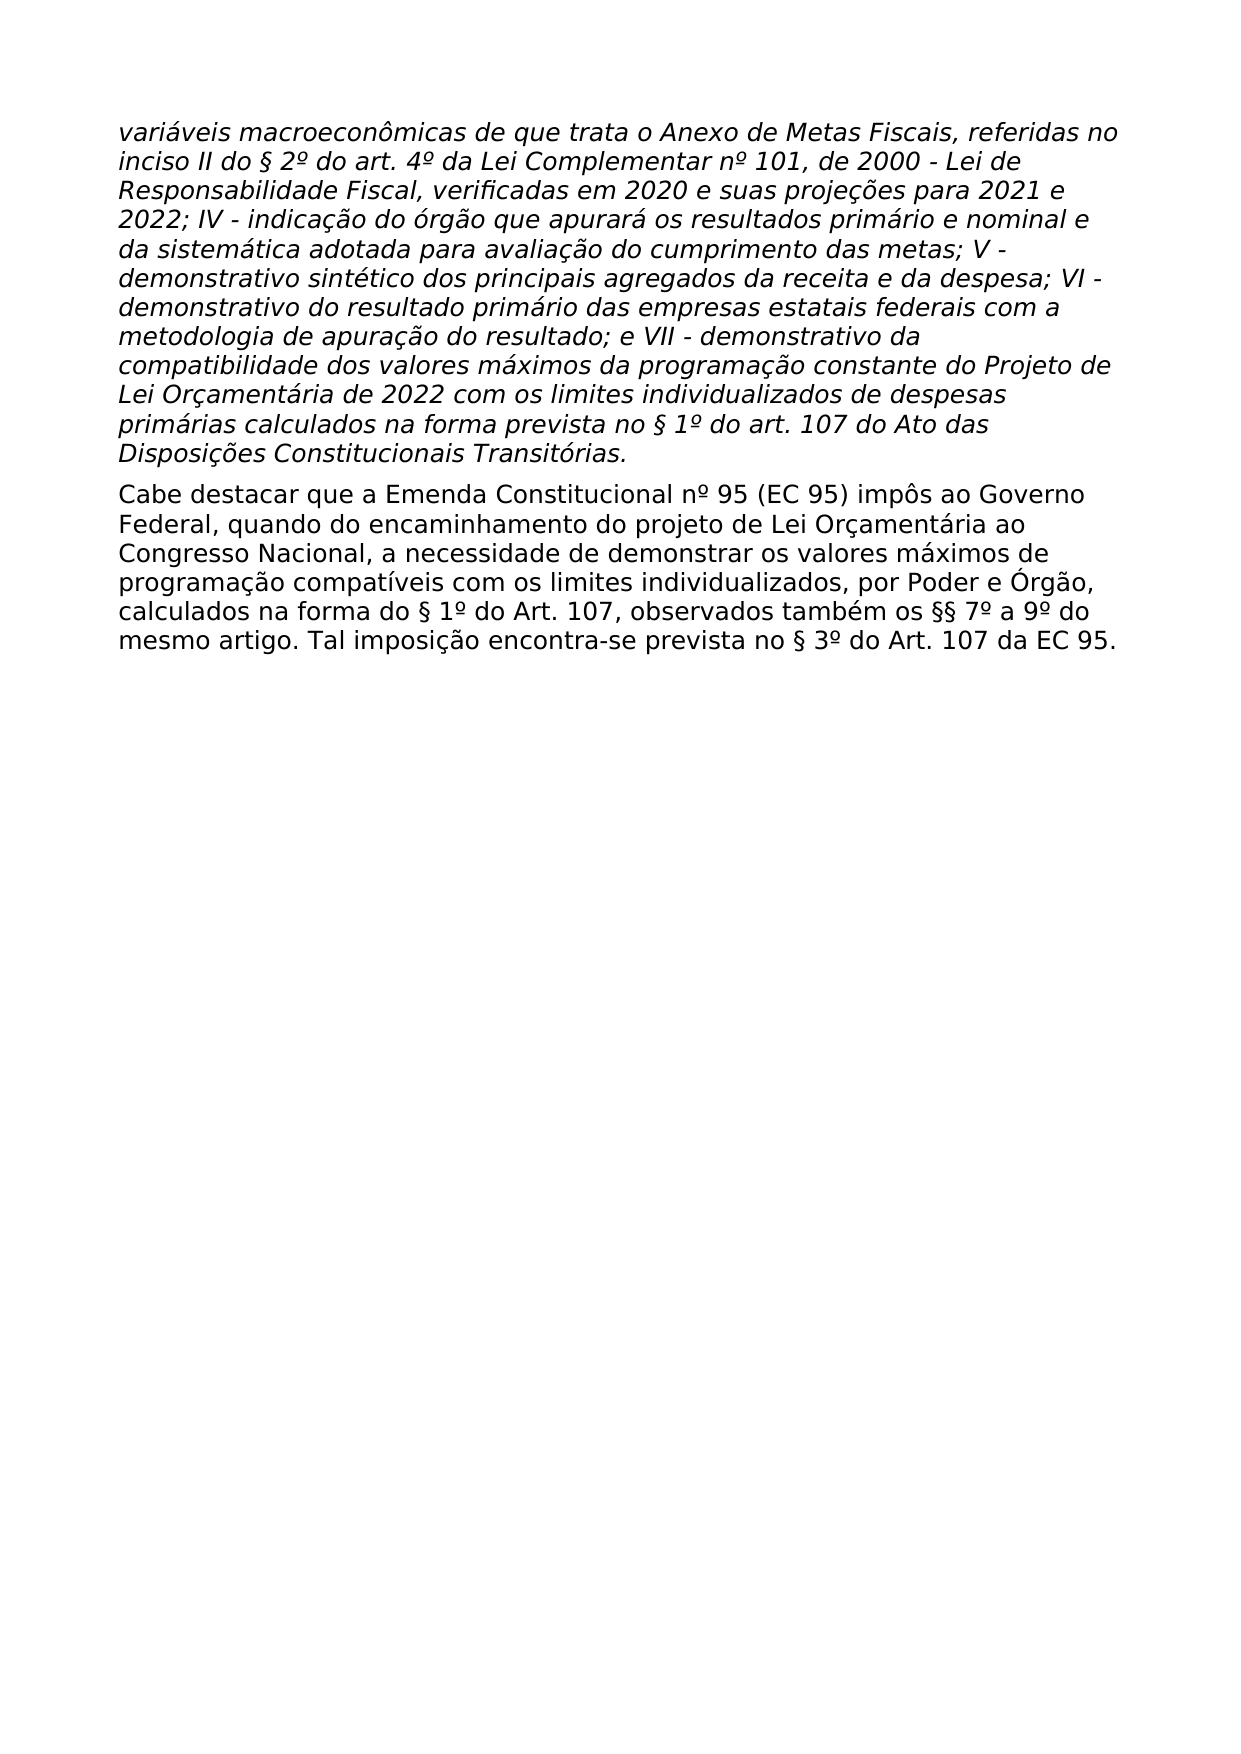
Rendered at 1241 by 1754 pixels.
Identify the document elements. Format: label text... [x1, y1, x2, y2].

text Cabe destacar que a Emenda Constitucional nº 95 (EC 95) impôs ao Governo Federal, quando do encaminhamento do projeto de Lei Orçamentária ao Congresso Nacional, a necessidade de demonstrar os valores máximos de programação compatíveis com os limites individualizados, por Poder e Órgão, calculados na forma do § 1º do Art. 107, observados também os §§ 7º a 9º do mesmo artigo. Tal imposição encontra-se prevista no § 3º do Art. 107 da EC 95. [118, 481, 1122, 656]
text variáveis macroeconômicas de que trata o Anexo de Metas Fiscais, referidas no inciso II do § 2º do art. 4º da Lei Complementar nº 101, de 2000 - Lei de Responsabilidade Fiscal, verificadas em 2020 e suas projeções para 2021 e 2022; IV - indicação do órgão que apurará os resultados primário e nominal e da sistemática adotada para avaliação do cumprimento das metas; V - demonstrativo sintético dos principais agregados da receita e da despesa; VI - demonstrativo do resultado primário das empresas estatais federais com a metodologia de apuração do resultado; e VII - demonstrativo da compatibilidade dos valores máximos da programação constante do Projeto de Lei Orçamentária de 2022 com os limites individualizados de despesas primárias calculados na forma prevista no § 1º do art. 107 do Ato das Disposições Constitucionais Transitórias. [118, 118, 1122, 468]
